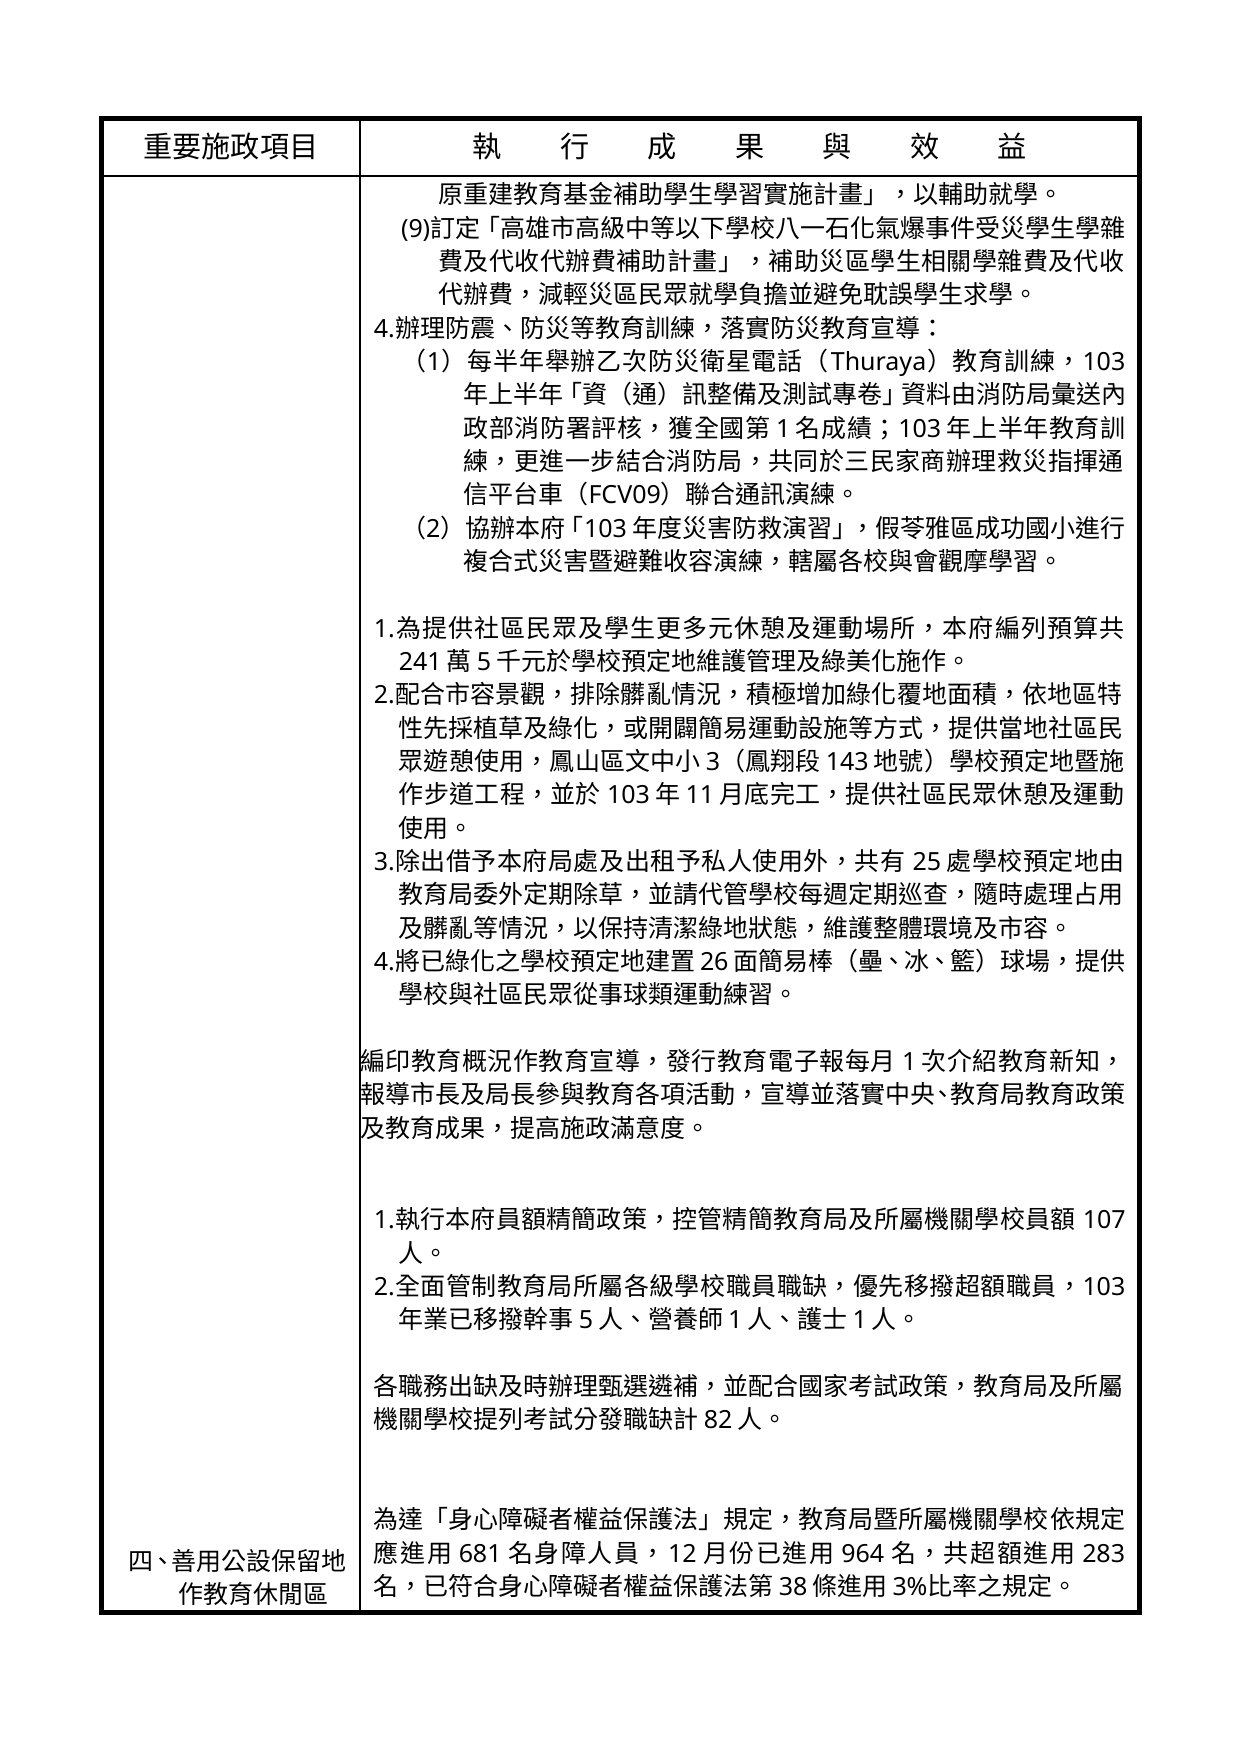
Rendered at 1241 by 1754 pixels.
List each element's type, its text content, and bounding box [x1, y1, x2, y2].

table_header 執 行 成 果 與 效 益 [361, 121, 1137, 175]
table_header 重要施政項目 [104, 121, 359, 175]
table_cell 教育業務發展管理 壹、發展高中職教育 一、辦理校務評鑑及教師進修： （一）辦理各項研討會及教育實驗，瞭解各校校務、教學實際情形及其困難，並予以輔導改善，以發揮高中職課程應有功能 （二）鼓勵教師進修，提高教師素質，加強教師專業化 二、「友善校園」學生事務與輔導工作 （一）成立輔導工作輔導團 （二）推動學生輔導工作 （三）關懷中輟學生 （四）推動生命教育 （五）推動性別平等教育 （六）學務工作 三、教學研究進修 （一）辦理教師進修研習，改進課程及教學方法 （二）辦理學藝活動，提高學生學習興趣，促使五育均衡發展 四、發展科學教育 （一）辦理科學教育輔導、充實儀器設備及實驗課程 （二）辦理科學教育活動，發掘及輔導科學資優學生，並擴大學生學習領域 五、發展職業教育，辦理技藝競，提高技能水準 六、獎助私立高級中等學校充實設備 七、公費及獎勵 （一）核發學生獎助金，鼓勵成績優異、優秀清寒、軍公教遺族等子女努力向學 （二）辦理助學貸款，協助學生完成學業 八、辦理教師檢定 九、配合十二年國民基本教育，建立適性入學機制，並進行相關宣導及研習 十、推動高中職均、優質化方案 十一、新（修）建校舍，打造優質、健康及安全的教育環境 貳、發展國中教育 一、校務規劃與管理 （一）推動學校評鑑及教師專業發展制度，督導學校教學正常化 （二）建立教師資料，以利課務及行政管理之參考 （三）提升教師課堂教學能力，有效提高學生學習成效 （四）辦理國中校長遴選及強化教評會功能，推動校園民主，鼓勵教職員及社區參與學校經營，並健全教育人事制度，公平處理教師 甄選及聘任 二、落實「友善校園」學生事務與輔導工作 （一）辦理學生事務與輔導活動 （二）加強人權、法治、品德及公民教育 （三）推動生命教育與憂鬱自傷（殺)三級預防工作 （四）落實學生輔導體制 （五）落實中輟生追蹤輔導與復學就讀政策 （六）高關懷學生之預防與輔導 （七）依據性別平等教育法推動性別平等教育 （八）統籌規劃學校教職員參與學生事務與輔導專業知能在職教育 （九）推動學生生涯發展教育，有效規劃未來進路 三、學生公費獎勵及補助 （一）適時獎勵（表揚)優秀學生，促進教育更精進 （二）獎助功勛、軍公教遺族及低收入戶學生代收代辦費，以彰顯政府德澤 （三）補助學生教科書費 （四）補助私立國中學生雜費 四、本土教育與輔導活動 （一）加強本土教育與民族精神教育，以培養學生愛家、愛鄉、愛國情操 （二）增進教師輔導觀念與技術方法、輔導學生升學與就業、加強心理衛生教育 五、發展科學教育 （一）培育並鼓勵教師研究創新與進修，提高師資素質 （二）整合科學教育資源及網絡，提高科學教育輔導成效 （三）辦理科學教育活動，提升全民科學素養，擴大學生學習領域 六、辦理國中技藝教育學程，強化國中技藝教育 七、加強教學研究，鼓勵教師專業成長，革新教學方法，提高教學效果，增進教育品質 八、加強學習成就不佳學生學習輔導，帶好每位學生 九、獎勵補助經營與教學創新 十、行政專業支持團隊 十一、鼓勵學生閱讀 十二、發展學校學科特色 十三、新建校舍及改建老舊校舍，營造安全教學環境，提高教學品質 十四、整建(修)現有校舍設施、充實教學設備，以提供舒適安全的學習環境 參、發展國小教育 一、一般行政 （一）辦理校務及各項研習活動，發揮教育效能 （二）辦理學生學籍審查與管理 （三）建立學校行政管理制度、充實教學資料 二、落實「友善校園」學生事務與輔導工作 （一）辦理學生事務活動 （二）加強人權、法治、品德及公民教育 （三）推動生命教育與憂鬱自傷(殺)防治 （四）落實學生輔導體制 （五）落實學生中輟之預防、追蹤、復學就讀及輔導，推動高關懷學生之預防性輔導 （六）依據性別平等教育法推動性別平等教育 （七）統籌規劃學校教職員參與學生事務與輔導專業知能在職教育 三、教務人事管理 （一）辦理國小教育人員甄選及介聘作業 （二）補助弱勢學生費用，鼓勵學生向學 （三）加強學習弱勢學生學習輔導，帶好每位學生 （四）設置資源中心研發編印教材 （五）推動九年一貫課程及辦理教學評量習，提倡教師進修研究風氣，以提高師資素質，精進教學 （六）辦理教育實驗，革新教材教法，廣收教育效果 （七）發展科學教育，迎接科技時代，提升國民科技素養 （八）推動兒童閱讀工作、開放學校圖書館，設置閱讀志工 四、推動校園社區化 五、整修現有校舍設施、充實教學設備，以提供舒適安全的學習環境 肆、社教活動及補習教育 一、短期補習班及兒童課後照顧服務中心 二、輔導公私立補習及進修學校，加強教學正常化 三、落實終身學習計畫 四、加強推展成人教育，辦理市民學苑、社區大學及成人基本教育班 五、各項補助及委辦 六、配合教師節表揚資深優良教師，藉以倡導尊師重道，端正教育風氣 七、積極辦理學校各項藝術教育活動，鼓勵各級學校師生參與，以提升本市藝術教育水準 八、加強改善社會風氣，舉辦各項學校藝文活動，以端正社會風氣，增進市民身心健康；輔導教育基金會或教育信託基金設立 九、實施交通安全教育，以維護學生交通安全 十、推動家庭教育，以增進國民家庭生活之能，健全國民身心發展，營造幸福家庭及祥和社會 伍、特殊教育 普及國民教育，促進教育機會均等，積極辦理特殊教業務 一、設置特殊教育 班或辦理特殊教育方案，提供特教支援系統 (一)改善校園無障 礙環境 (二)辦理身心障礙學生各項補助 (三)辦理特殊教育學生就學安置及輔導工作 (四)辦理特殊教育研習及活動，增進教學效果 二、辦理各項資賦優異教育鑑定、安置、輔導與研習及擴大辦理資賦優異教育方案 三、鼓勵學校積極推動創造力教育計畫 陸、推動幼兒教育 一、辦理專業研習，提升教師專業知能，增進教學效果 二、輔導及取締未立案幼兒園，提供安全學前教育環境 三、促進學前教育正常發展、增進親師生母語能力 四、辦理幼兒園輔導方案，充實幼兒園設備，提高幼教水準 五、扶助弱勢幼兒，提供優先入園措施 柒、國民體育及衛生保健 一、配合「健康城市」施政目標，推動學校體育活動： （一）輔導並促進體育課教學活動及運動之正常發展 （二）舉辦本市國民小學運動會 （三）舉辦本市中等學校運動會及參加全國中等學校運動會 （四）輔導本市中小學校體育促進會 （五）辦理及參加各項體育活動及運動競賽 （六）開放學校場 二、加強提升學生體能 三、推展學生水域及三級棒球運動 四、積極培養優秀選手，指定重點單項運動學校、編列體育獎勵金、各校推展體育運動績效獎勵金及繼續辦理基層運動選手訓練站 五、多元化經管世運主場館 六、推動本市健康促進學校計畫 七、辦理學童牙齒防治，補助器材設備及牙醫師檢查津貼 八、加強維護學生身心健康，以培養身心健全之國民 九、加強學校廁所及校園管理 十、加強學生視力保健 十一、加強學校午餐推廣與執行 十二、加強食品衛生及餐飲衛生管理 十三、加強維護學校飲用水衛生管理 十四、辦理學生團體保險，補助各校學生團體保險，以維護學安全 十五、推行消費者保護教育，落實消費者保護運動 捌、發展資訊及國際育 一、訂定教育科技政策與中長程計畫 二、進行網路與系統整合工作 三、配合推動各項資訊教育計畫 (一)資訊基礎環境維運 (二)引進中小學校優質化數位教學 (三)發展推廣各校資訊科技特色與典範 (四)資訊教育策略聯盟與資訊創新應用發展 (五)促進數位應用機會均等 四、建置視訊會議 五、推動行動學習等實驗計畫 六、辦理校園網路電話整合應用計畫 七、強化教育網路基礎建設與維運 八、深耕學校本位國際教育計畫 九、引進與培訓優質外籍英語教師 十、辦理多元化國際學生交流活動 十一、推動全球村英語世界 玖、執行暨督導軍訓業務 一、精進軍訓工作成效 （一）提升軍訓人員服務專業 （二）定期督導軍訓工作成效 （三）表揚獎勵優秀軍職人員 二、推動全民國防教育 （一）辦理各級學校師生多元全民國防教育活動 （二）實施技能演練 （三）研究全民國防教育教學發展，增進教學成效 （四）定期維修軍械及零件整補 三、校園安全 （一）訂定並執行校園安全計畫 （二）防制學生藥物濫用三級預防 （三）輔導學生校外生活 四、落實役男服務效能 （一）強化役男服務效能 （二）推動役男公益服務 拾、視察與輔導 一、視導工作： 視導所屬機關學校切實執行法令，促進教育正常發展；增進教師專業知能，改進教學方法，增進教育效果 二、國民教育輔導： 強化國民教育輔導團組織，增進輔導功能；設置國中小各學習領域輔導小組；建立各學習領域教材資源，輔導教師積極研究創新及進修，增進教學效能 拾壹、總務業務 一、加強文書檔案管理，推動電子公文節能減紙推動方案，執行本局公文電子交換發文作業 二、建立採購、營繕制度 三、加強緊急災害防救警覺及知能 四、善用公設保留地作教育休閒區 五、推展本市教育政策及概況宣導 拾貳、人事業務 一、貫徹員額精簡政策 二、依法辦理陞遷調補，進用考試分發人員 三、落實身心障礙者權益保障法 四、加強訓練進修，有效提高人力素質 五、維護公務紀律 六、強化考核獎懲，以激勵服務精神 七、落實退休資遣政策，加強退休人員照護 八、關心員工身心健康，規劃辦理定期健康檢查 拾參、政風業務 一、加強辦理政風法紀宣導，增進員工守法觀念 二、革新政風，建立廉能政治，加強便民服務 三、加強公務保密工作，強化員工保密觀念，並策訂預防機關危害、破壞維護措施 四、落實財產申報作為 拾肆、會計業務 一、配合年度施政計畫籌編預算 二、有效控管各統籌經費預算 三、加強內部審核 四、依限編製各表報 五、編製年度決算 [104, 177, 359, 1610]
